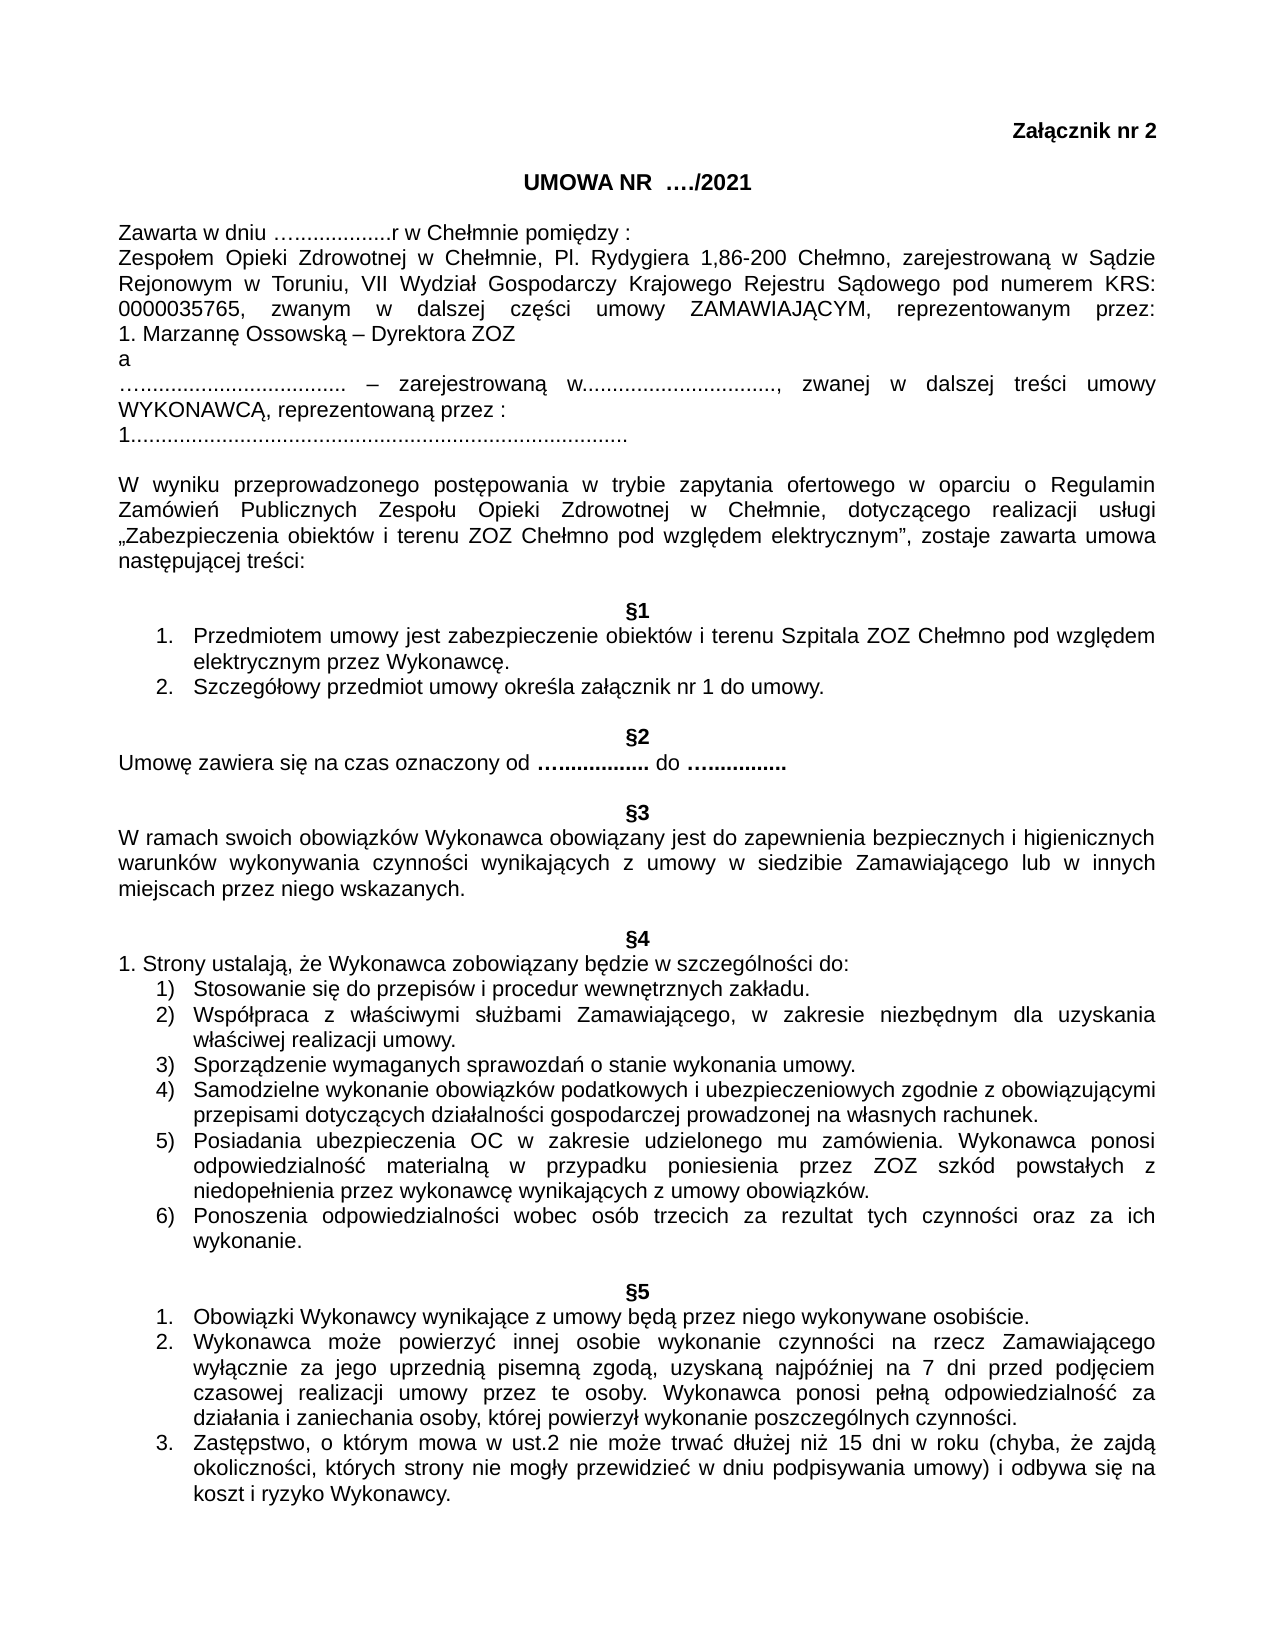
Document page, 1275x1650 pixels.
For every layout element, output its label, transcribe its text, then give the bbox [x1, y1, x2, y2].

text UMOWA NR …./2021 [118, 168, 1157, 195]
list Ponoszenia odpowiedzialności wobec osób trzecich za rezultat tych czynności oraz za ich wykonanie. [156, 1203, 1157, 1254]
list Współpraca z właściwymi służbami Zamawiającego, w zakresie niezbędnym dla uzyskania właściwej realizacji umowy. [156, 1002, 1157, 1052]
text §3 [118, 800, 1157, 825]
text §4 [118, 926, 1157, 951]
text ….................................. – zarejestrowaną w................................, zwanej w dalszej treści umowy WYKONAWCĄ, reprezentowaną przez : [118, 371, 1157, 422]
text §1 [118, 598, 1157, 623]
text Załącznik nr 2 [118, 118, 1157, 143]
text 1. Strony ustalają, że Wykonawca zobowiązany będzie w szczególności do: [118, 951, 1157, 976]
list Przedmiotem umowy jest zabezpieczenie obiektów i terenu Szpitala ZOZ Chełmno pod względem elektrycznym przez Wykonawcę. [156, 623, 1157, 674]
text §5 [118, 1279, 1157, 1304]
list Wykonawca może powierzyć innej osobie wykonanie czynności na rzecz Zamawiającego wyłącznie za jego uprzednią pisemną zgodą, uzyskaną najpóźniej na 7 dni przed podjęciem czasowej realizacji umowy przez te osoby. Wykonawca ponosi pełną odpowiedzialność za działania i zaniechania osoby, której powierzył wykonanie poszczególnych czynności. [156, 1329, 1157, 1430]
text Umowę zawiera się na czas oznaczony od …............... do …............. [118, 749, 1157, 775]
text W wyniku przeprowadzonego postępowania w trybie zapytania ofertowego w oparciu o Regulamin Zamówień Publicznych Zespołu Opieki Zdrowotnej w Chełmnie, dotyczącego realizacji usługi „Zabezpieczenia obiektów i terenu ZOZ Chełmno pod względem elektrycznym”, zostaje zawarta umowa następującej treści: [118, 472, 1157, 573]
list Sporządzenie wymaganych sprawozdań o stanie wykonania umowy. [156, 1052, 1157, 1077]
text W ramach swoich obowiązków Wykonawca obowiązany jest do zapewnienia bezpiecznych i higienicznych warunków wykonywania czynności wynikających z umowy w siedzibie Zamawiającego lub w innych miejscach przez niego wskazanych. [118, 825, 1157, 901]
list Samodzielne wykonanie obowiązków podatkowych i ubezpieczeniowych zgodnie z obowiązującymi przepisami dotyczących działalności gospodarczej prowadzonej na własnych rachunek. [156, 1077, 1157, 1128]
text 1.................................................................................. [118, 422, 1157, 447]
text §2 [118, 724, 1157, 749]
list Posiadania ubezpieczenia OC w zakresie udzielonego mu zamówienia. Wykonawca ponosi odpowiedzialność materialną w przypadku poniesienia przez ZOZ szkód powstałych z niedopełnienia przez wykonawcę wynikających z umowy obowiązków. [156, 1128, 1157, 1203]
text Zespołem Opieki Zdrowotnej w Chełmnie, Pl. Rydygiera 1,86-200 Chełmno, zarejestrowaną w Sądzie Rejonowym w Toruniu, VII Wydział Gospodarczy Krajowego Rejestru Sądowego pod numerem KRS: 0000035765, zwanym w dalszej części umowy ZAMAWIAJĄCYM, reprezentowanym przez: 1. Marzannę Ossowską – Dyrektora ZOZ [118, 245, 1157, 346]
list Szczegółowy przedmiot umowy określa załącznik nr 1 do umowy. [156, 674, 1157, 699]
list Obowiązki Wykonawcy wynikające z umowy będą przez niego wykonywane osobiście. [156, 1304, 1157, 1329]
text a [118, 346, 1157, 371]
list Zastępstwo, o którym mowa w ust.2 nie może trwać dłużej niż 15 dni w roku (chyba, że zajdą okoliczności, których strony nie mogły przewidzieć w dniu podpisywania umowy) i odbywa się na koszt i ryzyko Wykonawcy. [156, 1430, 1157, 1506]
text Zawarta w dniu …................r w Chełmnie pomiędzy : [118, 220, 1157, 245]
list Stosowanie się do przepisów i procedur wewnętrznych zakładu. [156, 976, 1157, 1002]
